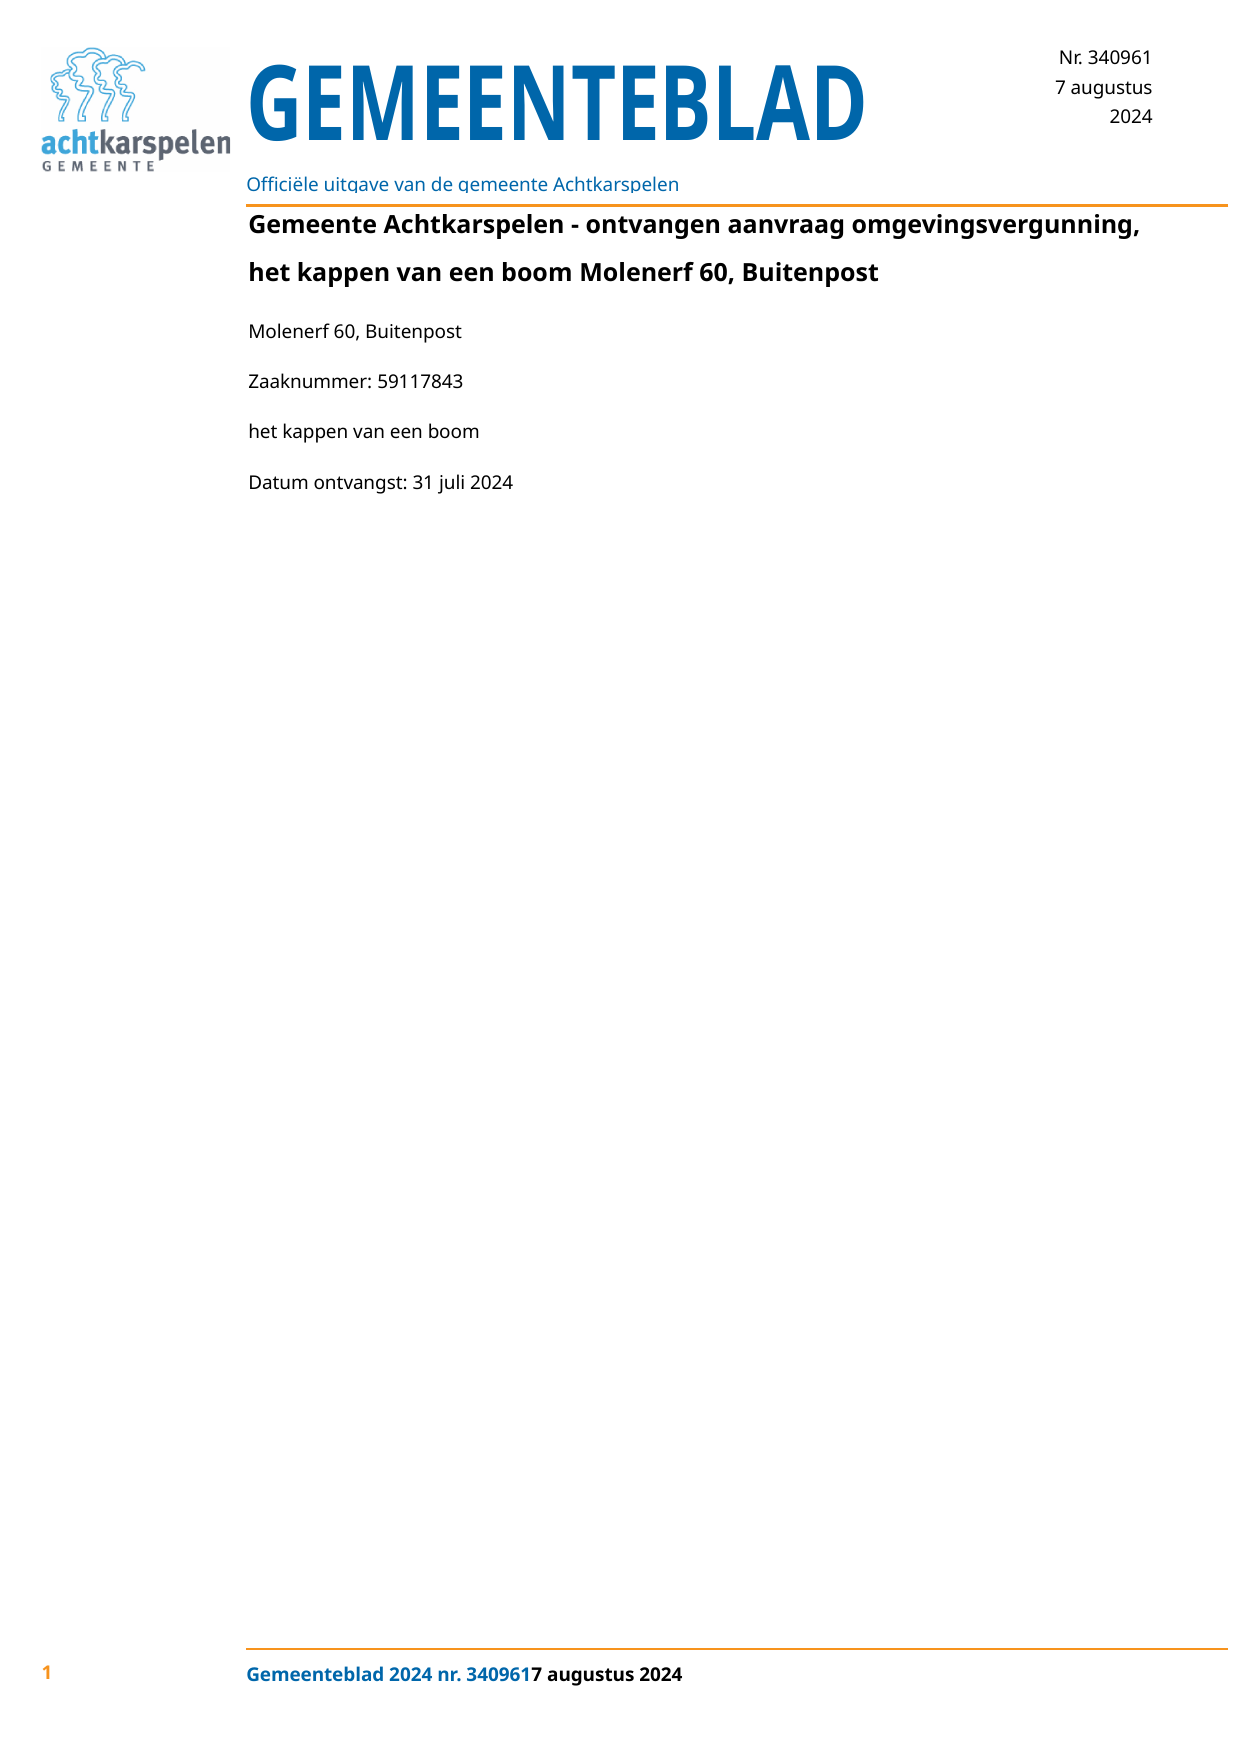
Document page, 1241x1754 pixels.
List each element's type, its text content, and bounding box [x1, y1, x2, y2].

text het kappen van een boom [248, 419, 1152, 444]
text Gemeente Achtkarspelen - ontvangen aanvraag omgevingsvergunning, het kappen van een boom Molenerf 60, Buitenpost [248, 207, 1152, 288]
text Datum ontvangst: 31 juli 2024 [248, 469, 1152, 495]
text Zaaknummer: 59117843 [248, 368, 1152, 394]
picture [41, 47, 231, 172]
text Molenerf 60, Buitenpost [248, 318, 1152, 344]
